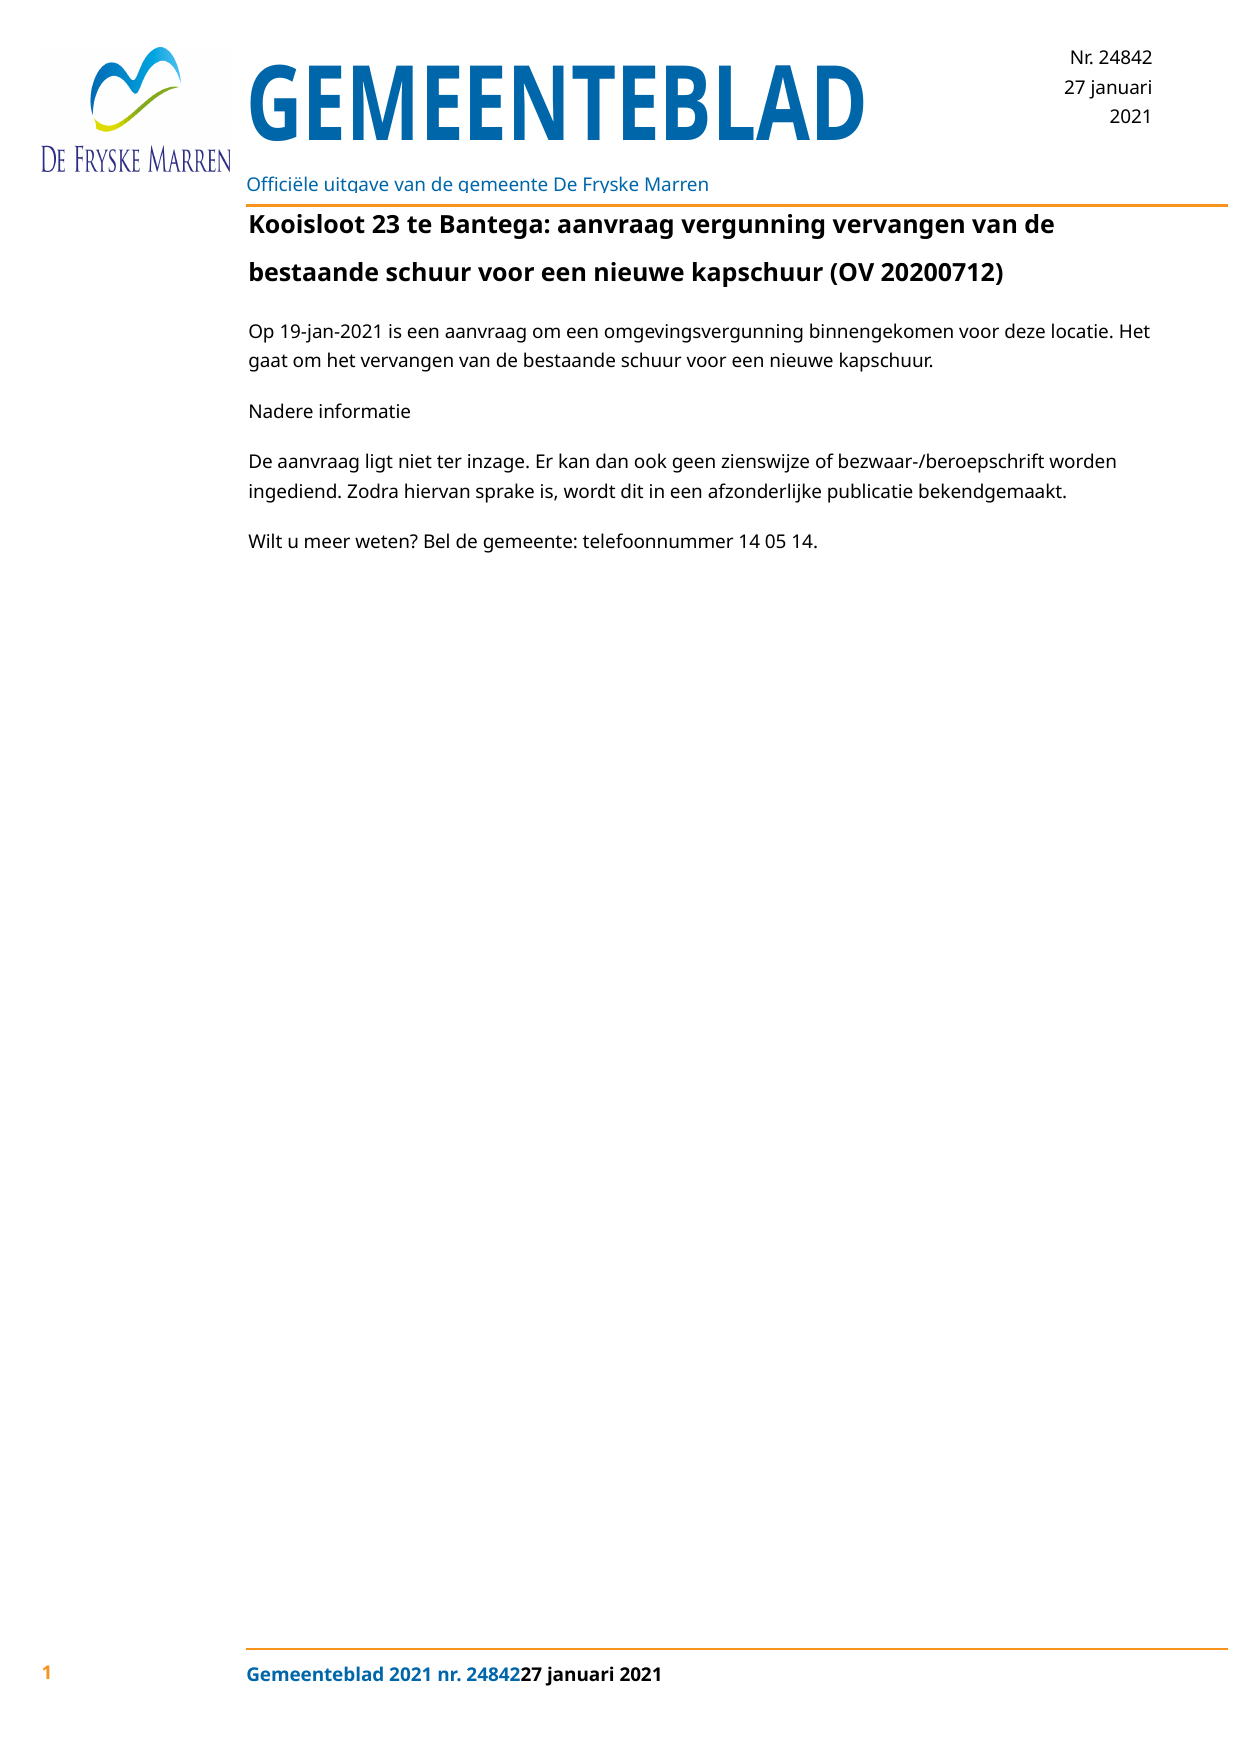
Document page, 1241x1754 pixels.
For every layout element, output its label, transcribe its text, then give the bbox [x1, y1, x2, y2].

text Wilt u meer weten? Bel de gemeente: telefoonnummer 14 05 14. [248, 528, 1152, 554]
text Nadere informatie [248, 398, 1152, 424]
text De aanvraag ligt niet ter inzage. Er kan dan ook geen zienswijze of bezwaar-/beroepschrift worden ingediend. Zodra hiervan sprake is, wordt dit in een afzonderlijke publicatie bekendgemaakt. [248, 448, 1152, 504]
text Op 19-jan-2021 is een aanvraag om een omgevingsvergunning binnengekomen voor deze locatie. Het gaat om het vervangen van de bestaande schuur voor een nieuwe kapschuur. [248, 318, 1152, 373]
picture [41, 47, 231, 172]
text Kooisloot 23 te Bantega: aanvraag vergunning vervangen van de bestaande schuur voor een nieuwe kapschuur (OV 20200712) [248, 207, 1152, 288]
